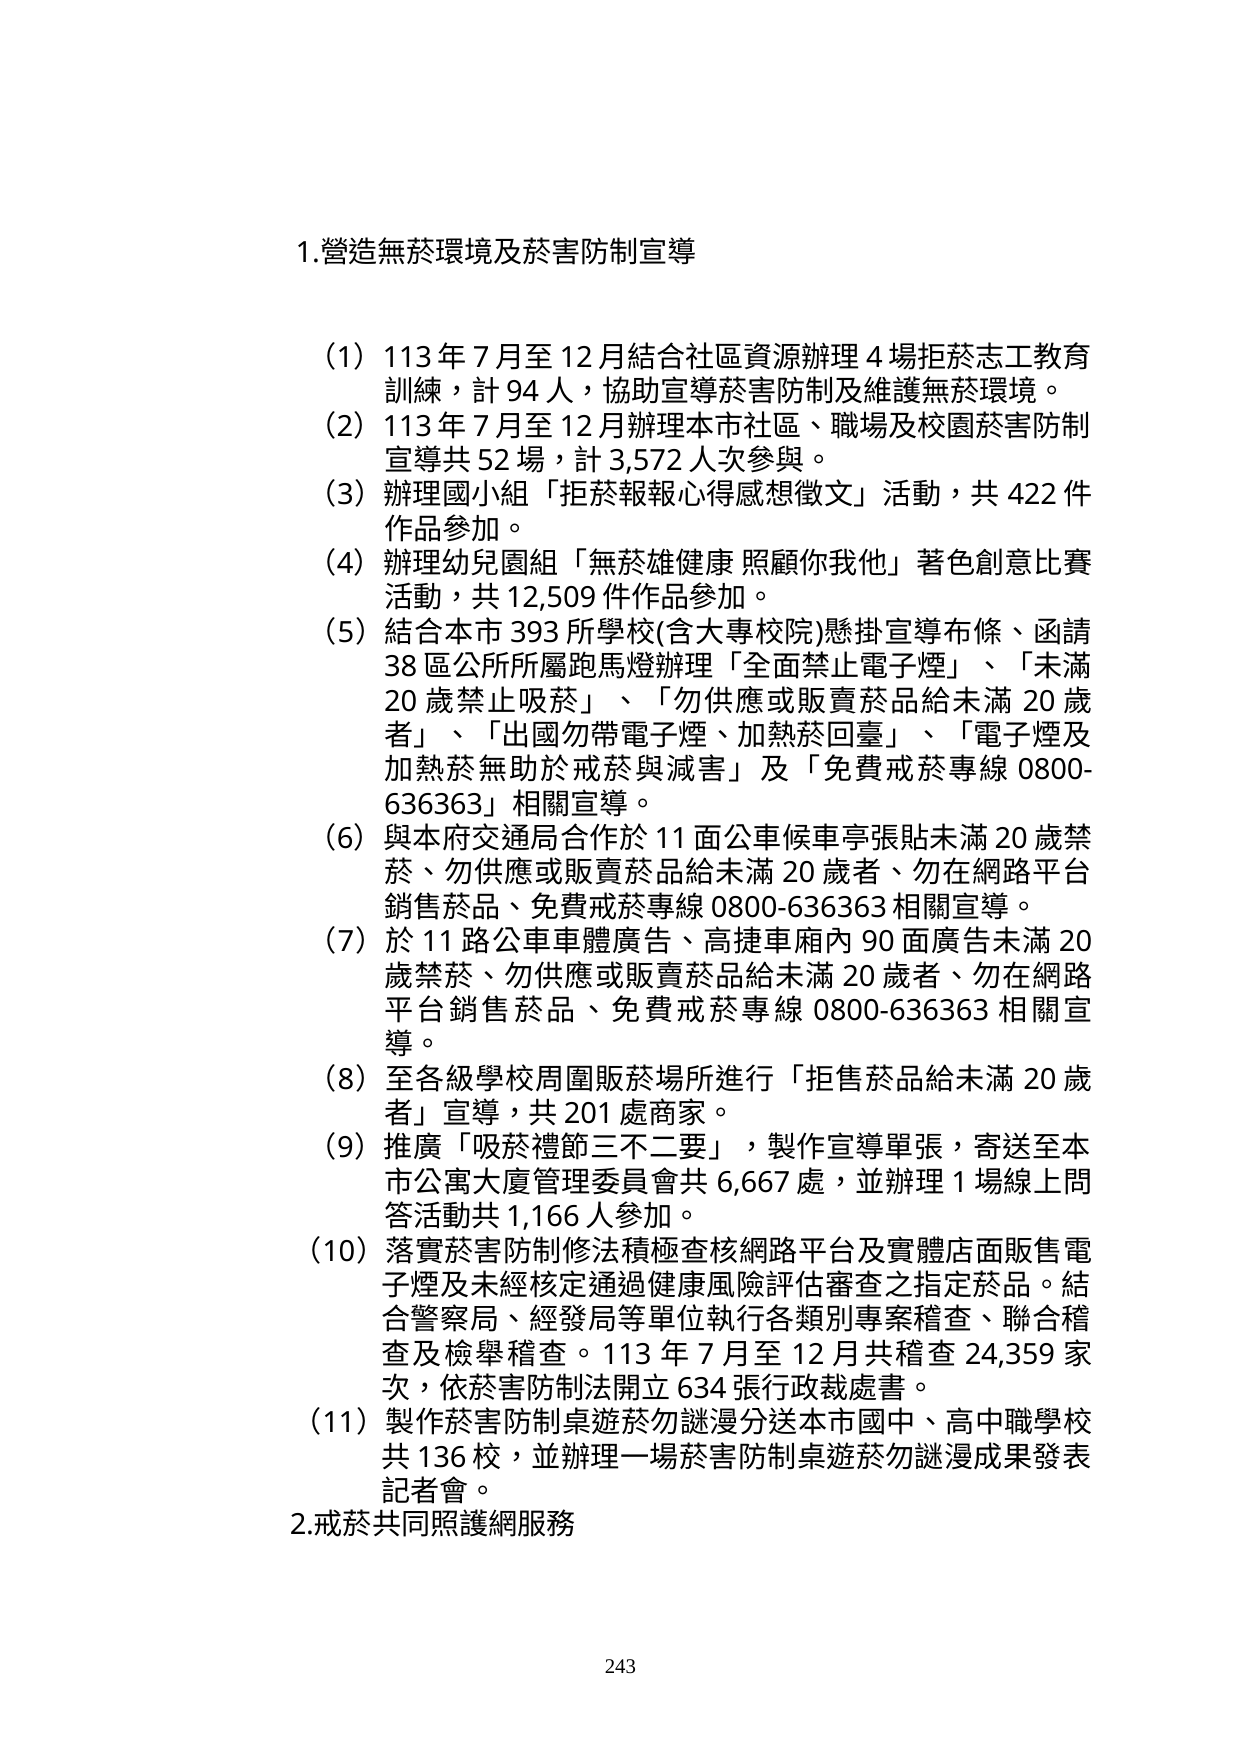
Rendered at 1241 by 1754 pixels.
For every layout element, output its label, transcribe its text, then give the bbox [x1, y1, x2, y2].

text （3）辦理國小組「拒菸報報心得感想徵文」活動，共422件作品參加。 [307, 477, 1092, 546]
text （2）113年7月至12月辦理本市社區、職場及校園菸害防制宣導共52場，計3,572人次參與。 [307, 408, 1092, 477]
text （4）辦理幼兒園組「無菸雄健康 照顧你我他」著色創意比賽活動，共12,509件作品參加。 [307, 546, 1092, 615]
text （8）至各級學校周圍販菸場所進行「拒售菸品給未滿20歲者」宣導，共201處商家。 [307, 1062, 1092, 1130]
text 1.營造無菸環境及菸害防制宣導 [295, 161, 1092, 340]
text （7）於11路公車車體廣告、高捷車廂內90面廣告未滿20歲禁菸、勿供應或販賣菸品給未滿20歲者、勿在網路平台銷售菸品、免費戒菸專線0800-636363相關宣導。 [307, 924, 1092, 1062]
text 2.戒菸共同照護網服務 [289, 1508, 1092, 1541]
text （9）推廣「吸菸禮節三不二要」，製作宣導單張，寄送至本市公寓大廈管理委員會共6,667處，並辦理1場線上問答活動共1,166人參加。 [307, 1130, 1092, 1233]
text （11）製作菸害防制桌遊菸勿謎漫分送本市國中、高中職學校共136校，並辦理一場菸害防制桌遊菸勿謎漫成果發表記者會。 [292, 1405, 1092, 1508]
text （6）與本府交通局合作於11面公車候車亭張貼未滿20歲禁菸、勿供應或販賣菸品給未滿20歲者、勿在網路平台銷售菸品、免費戒菸專線0800-636363相關宣導。 [307, 821, 1092, 924]
text （5）結合本市393所學校(含大專校院)懸掛宣導布條、函請38區公所所屬跑馬燈辦理「全面禁止電子煙」、「未滿20歲禁止吸菸」、「勿供應或販賣菸品給未滿20歲者」、「出國勿帶電子煙、加熱菸回臺」、「電子煙及加熱菸無助於戒菸與減害」及「免費戒菸專線0800-636363」相關宣導。 [307, 615, 1092, 821]
text （10）落實菸害防制修法積極查核網路平台及實體店面販售電子煙及未經核定通過健康風險評估審查之指定菸品。結合警察局、經發局等單位執行各類別專案稽查、聯合稽查及檢舉稽查。113年7月至12月共稽查24,359家次，依菸害防制法開立634張行政裁處書。 [292, 1233, 1092, 1405]
text （1）113年7月至12月結合社區資源辦理4場拒菸志工教育訓練，計94人，協助宣導菸害防制及維護無菸環境。 [307, 340, 1092, 408]
